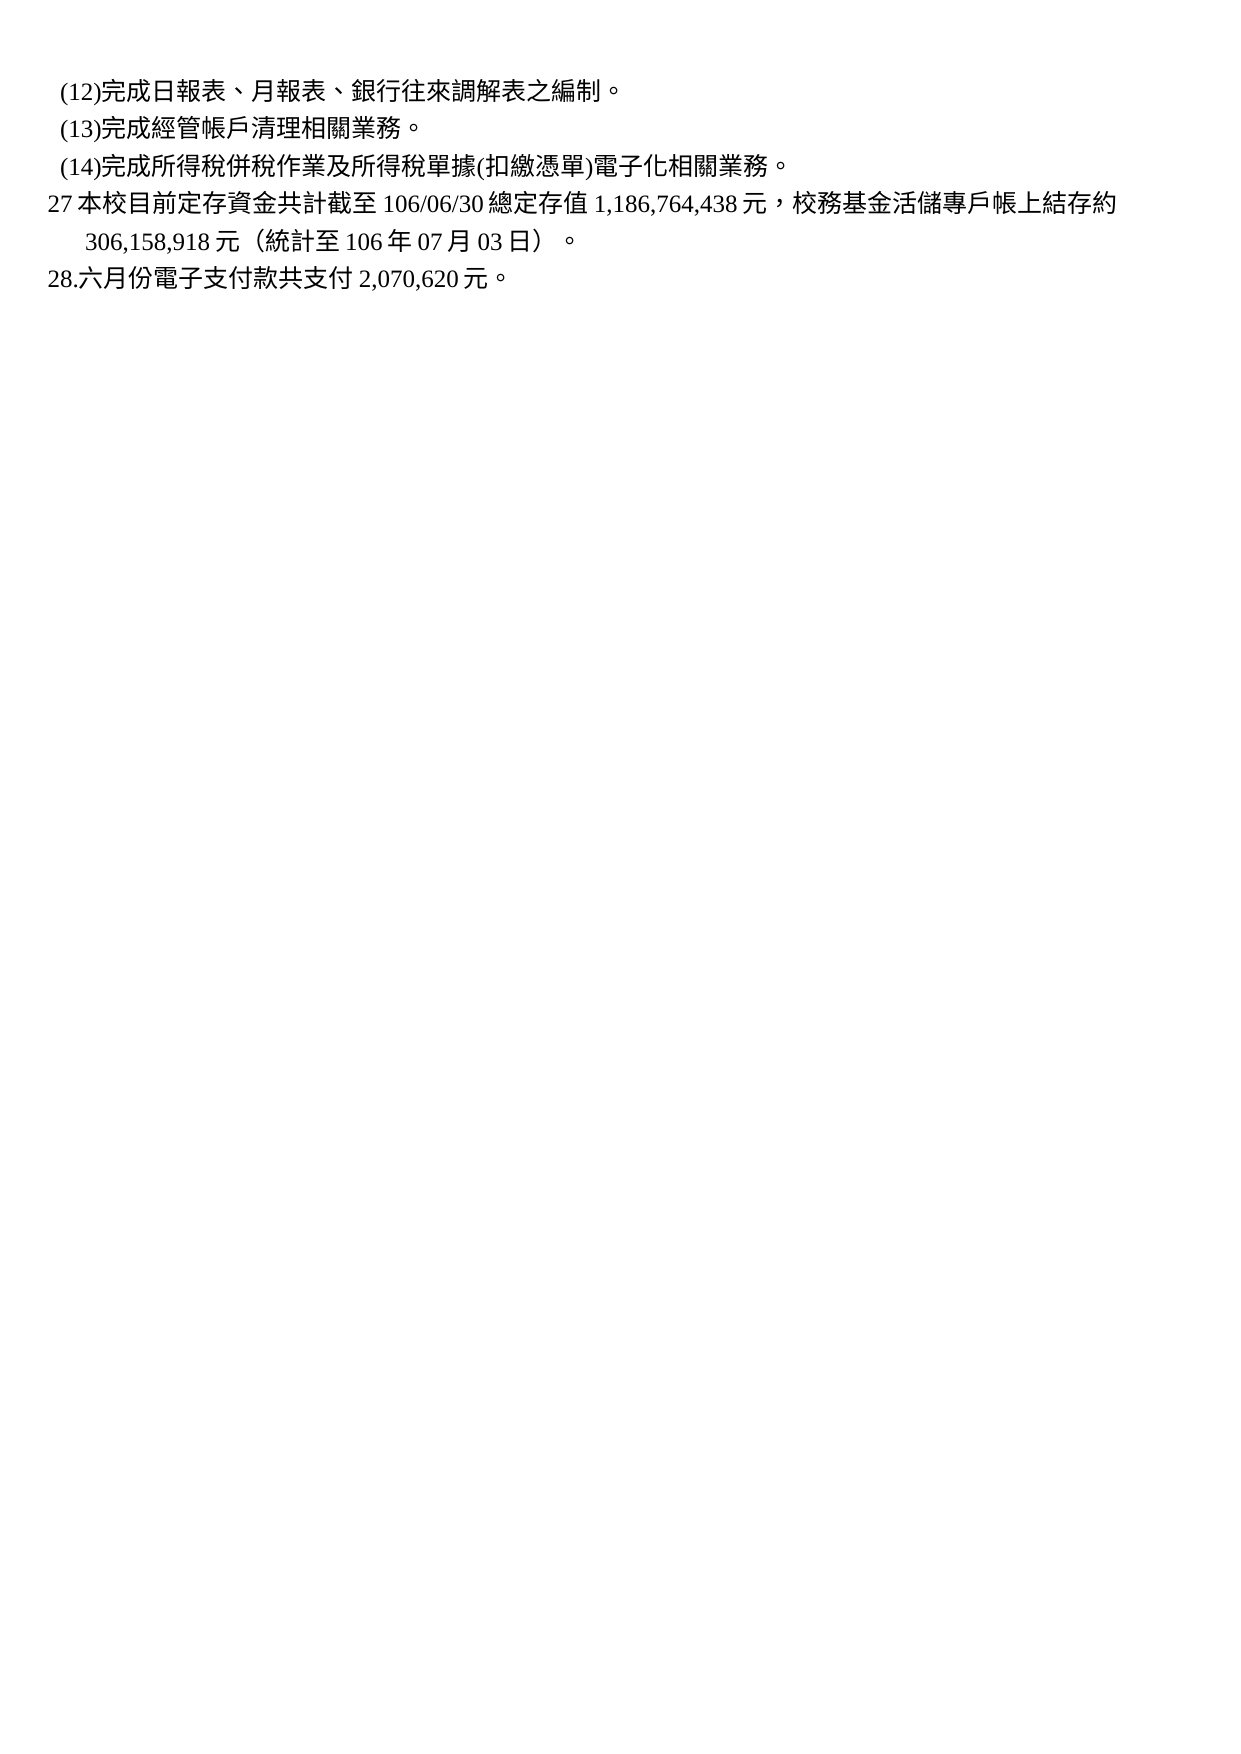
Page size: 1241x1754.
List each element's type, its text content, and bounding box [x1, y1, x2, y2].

text (13)完成經管帳戶清理相關業務。 [47, 108, 1193, 146]
text 27本校目前定存資金共計截至106/06/30總定存值1,186,764,438元，校務基金活儲專戶帳上結存約306,158,918元（統計至106年07月03日）。 [47, 183, 1193, 258]
text (14)完成所得稅併稅作業及所得稅單據(扣繳憑單)電子化相關業務。 [47, 146, 1193, 183]
text (12)完成日報表、月報表、銀行往來調解表之編制。 [47, 71, 1193, 108]
text 28.六月份電子支付款共支付2,070,620元。 [47, 258, 1193, 296]
